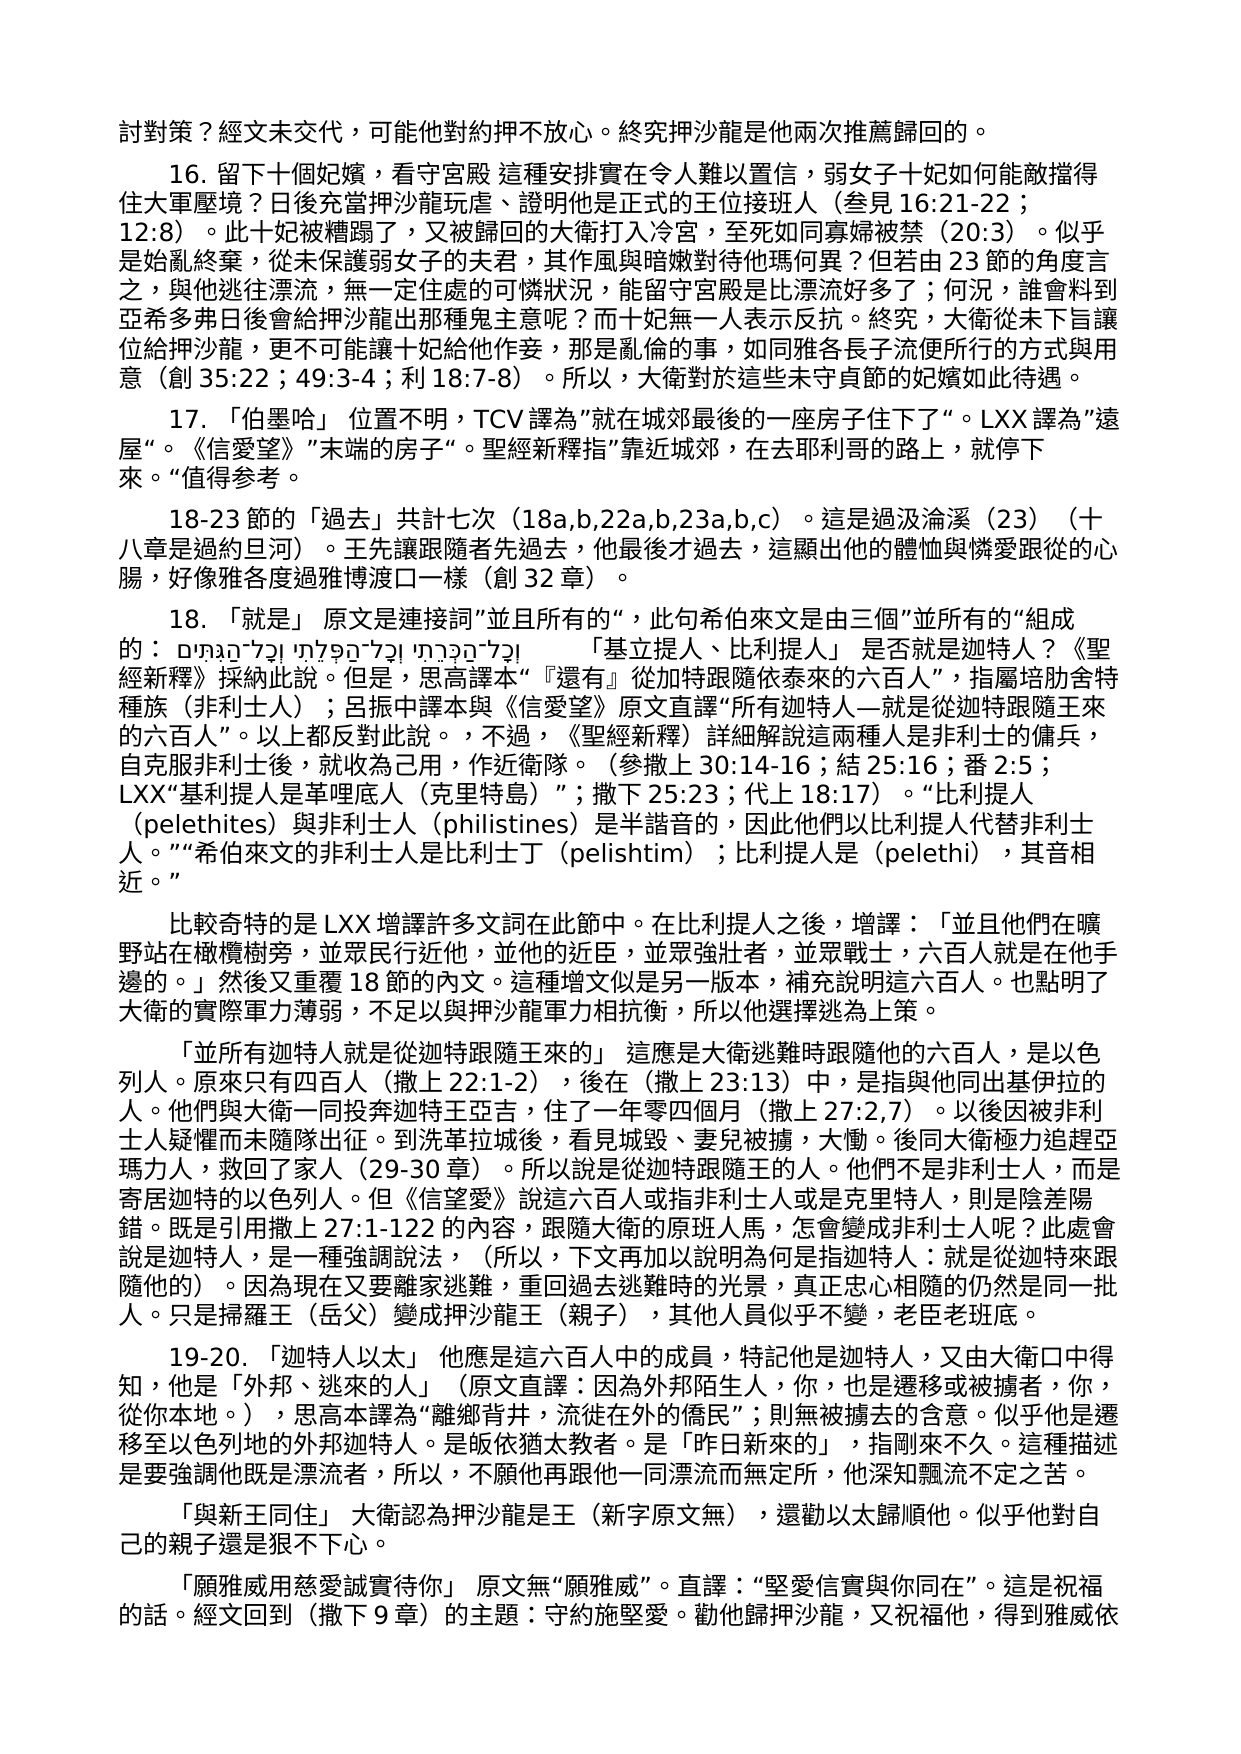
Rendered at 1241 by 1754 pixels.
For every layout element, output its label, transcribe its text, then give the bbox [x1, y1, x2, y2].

text 18. 「就是」 原文是連接詞”並且所有的“，此句希伯來文是由三個”並所有的“組成的： וְכָל־הַכְּרֵתִי וְכָל־הַפְּלֵתִי וְכָל־הַגִּתִּים 「基立提人、比利提人」 是否就是迦特人？《聖經新釋》採納此說。但是，思高譯本“『還有』從加特跟隨依泰來的六百人”，指屬培肋舍特種族（非利士人）；呂振中譯本與《信愛望》原文直譯“所有迦特人—就是從迦特跟隨王來的六百人”。以上都反對此說。，不過，《聖經新釋）詳細解說這兩種人是非利士的傭兵，自克服非利士後，就收為己用，作近衛隊。（參撒上30:14-16；結25:16；番2:5；LXX“基利提人是革哩底人（克里特島）”；撒下25:23；代上18:17）。“比利提人（pelethites）與非利士人（philistines）是半諧音的，因此他們以比利提人代替非利士人。”“希伯來文的非利士人是比利士丁（pelishtim）；比利提人是（pelethi），其音相近。” [118, 606, 1122, 897]
text 17. 「伯墨哈」 位置不明，TCV譯為”就在城郊最後的一座房子住下了“。LXX譯為”遠屋“。《信愛望》”末端的房子“。聖經新釋指”靠近城郊，在去耶利哥的路上，就停下來。“值得参考。 [118, 406, 1122, 493]
text 16. 留下十個妃嬪，看守宮殿 這種安排實在令人難以置信，弱女子十妃如何能敵擋得住大軍壓境？日後充當押沙龍玩虐、證明他是正式的王位接班人（叁見16:21-22；12:8）。此十妃被糟蹋了，又被歸回的大衛打入冷宮，至死如同寡婦被禁（20:3）。似乎是始亂終棄，從未保護弱女子的夫君，其作風與暗嫩對待他瑪何異？但若由23節的角度言之，與他逃往漂流，無一定住處的可憐狀況，能留守宮殿是比漂流好多了；何況，誰會料到亞希多弗日後會給押沙龍出那種鬼主意呢？而十妃無一人表示反抗。終究，大衛從未下旨讓位給押沙龍，更不可能讓十妃給他作妾，那是亂倫的事，如同雅各長子流便所行的方式與用意（創35:22；49:3-4；利18:7-8）。所以，大衛對於這些未守貞節的妃嬪如此待遇。 [118, 160, 1122, 393]
text 「與新王同住」 大衛認為押沙龍是王（新字原文無），還勸以太歸順他。似乎他對自己的親子還是狠不下心。 [118, 1501, 1122, 1560]
text 「並所有迦特人就是從迦特跟隨王來的」 這應是大衛逃難時跟隨他的六百人，是以色列人。原來只有四百人（撒上22:1-2），後在（撒上23:13）中，是指與他同出基伊拉的人。他們與大衛一同投奔迦特王亞吉，住了一年零四個月（撒上27:2,7）。以後因被非利士人疑懼而未隨隊出征。到洗革拉城後，看見城毀、妻兒被擄，大慟。後同大衛極力追趕亞瑪力人，救回了家人（29-30章）。所以說是從迦特跟隨王的人。他們不是非利士人，而是寄居迦特的以色列人。但《信望愛》說這六百人或指非利士人或是克里特人，則是陰差陽錯。既是引用撒上27:1-122的內容，跟隨大衛的原班人馬，怎會變成非利士人呢？此處會說是迦特人，是一種強調說法，（所以，下文再加以說明為何是指迦特人：就是從迦特來跟隨他的）。因為現在又要離家逃難，重回過去逃難時的光景，真正忠心相隨的仍然是同一批人。只是掃羅王（岳父）變成押沙龍王（親子），其他人員似乎不變，老臣老班底。 [118, 1039, 1122, 1331]
text 「願雅威用慈愛誠實待你」 原文無“願雅威”。直譯：“堅愛信實與你同在”。這是祝福的話。經文回到（撒下9章）的主題：守約施堅愛。勸他歸押沙龍，又祝福他，得到雅威依 [118, 1572, 1122, 1631]
text 18-23節的「過去」共計七次（18a,b,22a,b,23a,b,c）。這是過汲淪溪（23）（十八章是過約旦河）。王先讓跟隨者先過去，他最後才過去，這顯出他的體恤與憐愛跟從的心腸，好像雅各度過雅博渡口一樣（創32章）。 [118, 506, 1122, 593]
text 19-20. 「迦特人以太」 他應是這六百人中的成員，特記他是迦特人，又由大衛口中得知，他是「外邦、逃來的人」（原文直譯：因為外邦陌生人，你，也是遷移或被擄者，你，從你本地。），思高本譯為“離鄉背井，流徙在外的僑民”；則無被擄去的含意。似乎他是遷移至以色列地的外邦迦特人。是皈依猶太教者。是「昨日新來的」，指剛來不久。這種描述是要強調他既是漂流者，所以，不願他再跟他一同漂流而無定所，他深知飄流不定之苦。 [118, 1343, 1122, 1489]
text 討對策？經文未交代，可能他對約押不放心。終究押沙龍是他兩次推薦歸回的。 [118, 118, 1122, 147]
text 比較奇特的是LXX增譯許多文詞在此節中。在比利提人之後，增譯：「並且他們在曠野站在橄欖樹旁，並眾民行近他，並他的近臣，並眾強壯者，並眾戰士，六百人就是在他手邊的。」然後又重覆18節的內文。這種增文似是另一版本，補充說明這六百人。也點明了大衛的實際軍力薄弱，不足以與押沙龍軍力相抗衡，所以他選擇逃為上策。 [118, 910, 1122, 1026]
